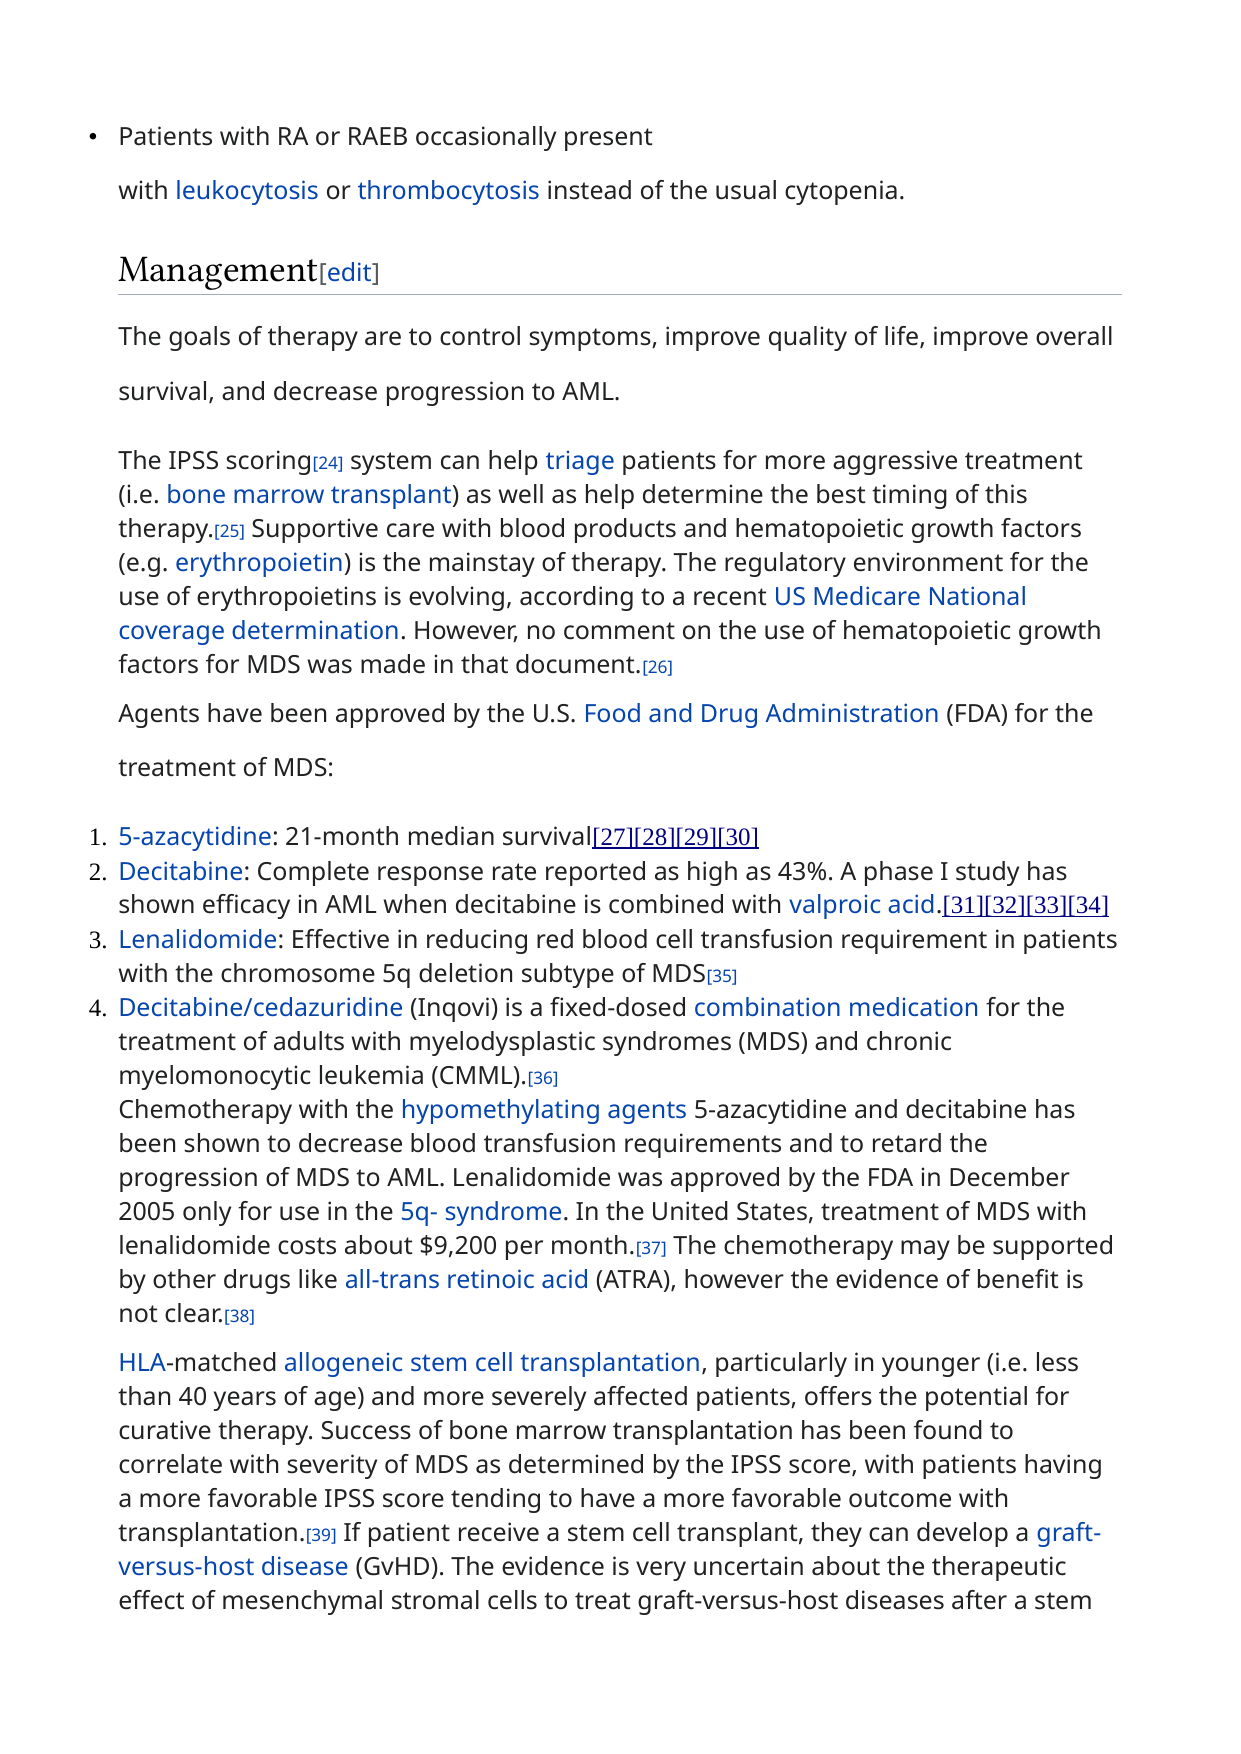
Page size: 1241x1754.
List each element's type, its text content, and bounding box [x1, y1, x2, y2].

list Decitabine/cedazuridine (Inqovi) is a fixed-dosed combination medication for the treatment of adults with myelodysplastic syndromes (MDS) and chronic myelomonocytic leukemia (CMML).[36] [118, 989, 1122, 1092]
text The goals of therapy are to control symptoms, improve quality of life, improve overall survival, and decrease progression to AML. [118, 319, 1122, 407]
subtitle Management[edit] [118, 248, 1122, 294]
list Patients with RA or RAEB occasionally present with leukocytosis or thrombocytosis instead of the usual cytopenia. [118, 118, 1122, 207]
text HLA-matched allogeneic stem cell transplantation, particularly in younger (i.e. less than 40 years of age) and more severely affected patients, offers the potential for curative therapy. Success of bone marrow transplantation has been found to correlate with severity of MDS as determined by the IPSS score, with patients having a more favorable IPSS score tending to have a more favorable outcome with transplantation.[39] If patient receive a stem cell transplant, they can develop a graft-versus-host disease (GvHD). The evidence is very uncertain about the therapeutic effect of mesenchymal stromal cells to treat graft-versus-host diseases after a stem [118, 1344, 1122, 1617]
text The IPSS scoring[24] system can help triage patients for more aggressive treatment (i.e. bone marrow transplant) as well as help determine the best timing of this therapy.[25] Supportive care with blood products and hematopoietic growth factors (e.g. erythropoietin) is the mainstay of therapy. The regulatory environment for the use of erythropoietins is evolving, according to a recent US Medicare National coverage determination. However, no comment on the use of hematopoietic growth factors for MDS was made in that document.[26] [118, 442, 1122, 681]
text Chemotherapy with the hypomethylating agents 5-azacytidine and decitabine has been shown to decrease blood transfusion requirements and to retard the progression of MDS to AML. Lenalidomide was approved by the FDA in December 2005 only for use in the 5q- syndrome. In the United States, treatment of MDS with lenalidomide costs about $9,200 per month.[37] The chemotherapy may be supported by other drugs like all-trans retinoic acid (ATRA), however the evidence of benefit is not clear.[38] [118, 1092, 1122, 1330]
list Decitabine: Complete response rate reported as high as 43%. A phase I study has shown efficacy in AML when decitabine is combined with valproic acid.[31][32][33][34] [118, 853, 1122, 921]
list Lenalidomide: Effective in reducing red blood cell transfusion requirement in patients with the chromosome 5q deletion subtype of MDS[35] [118, 921, 1122, 989]
text Agents have been approved by the U.S. Food and Drug Administration (FDA) for the treatment of MDS: [118, 696, 1122, 784]
list 5-azacytidine: 21-month median survival[27][28][29][30] [118, 819, 1122, 853]
